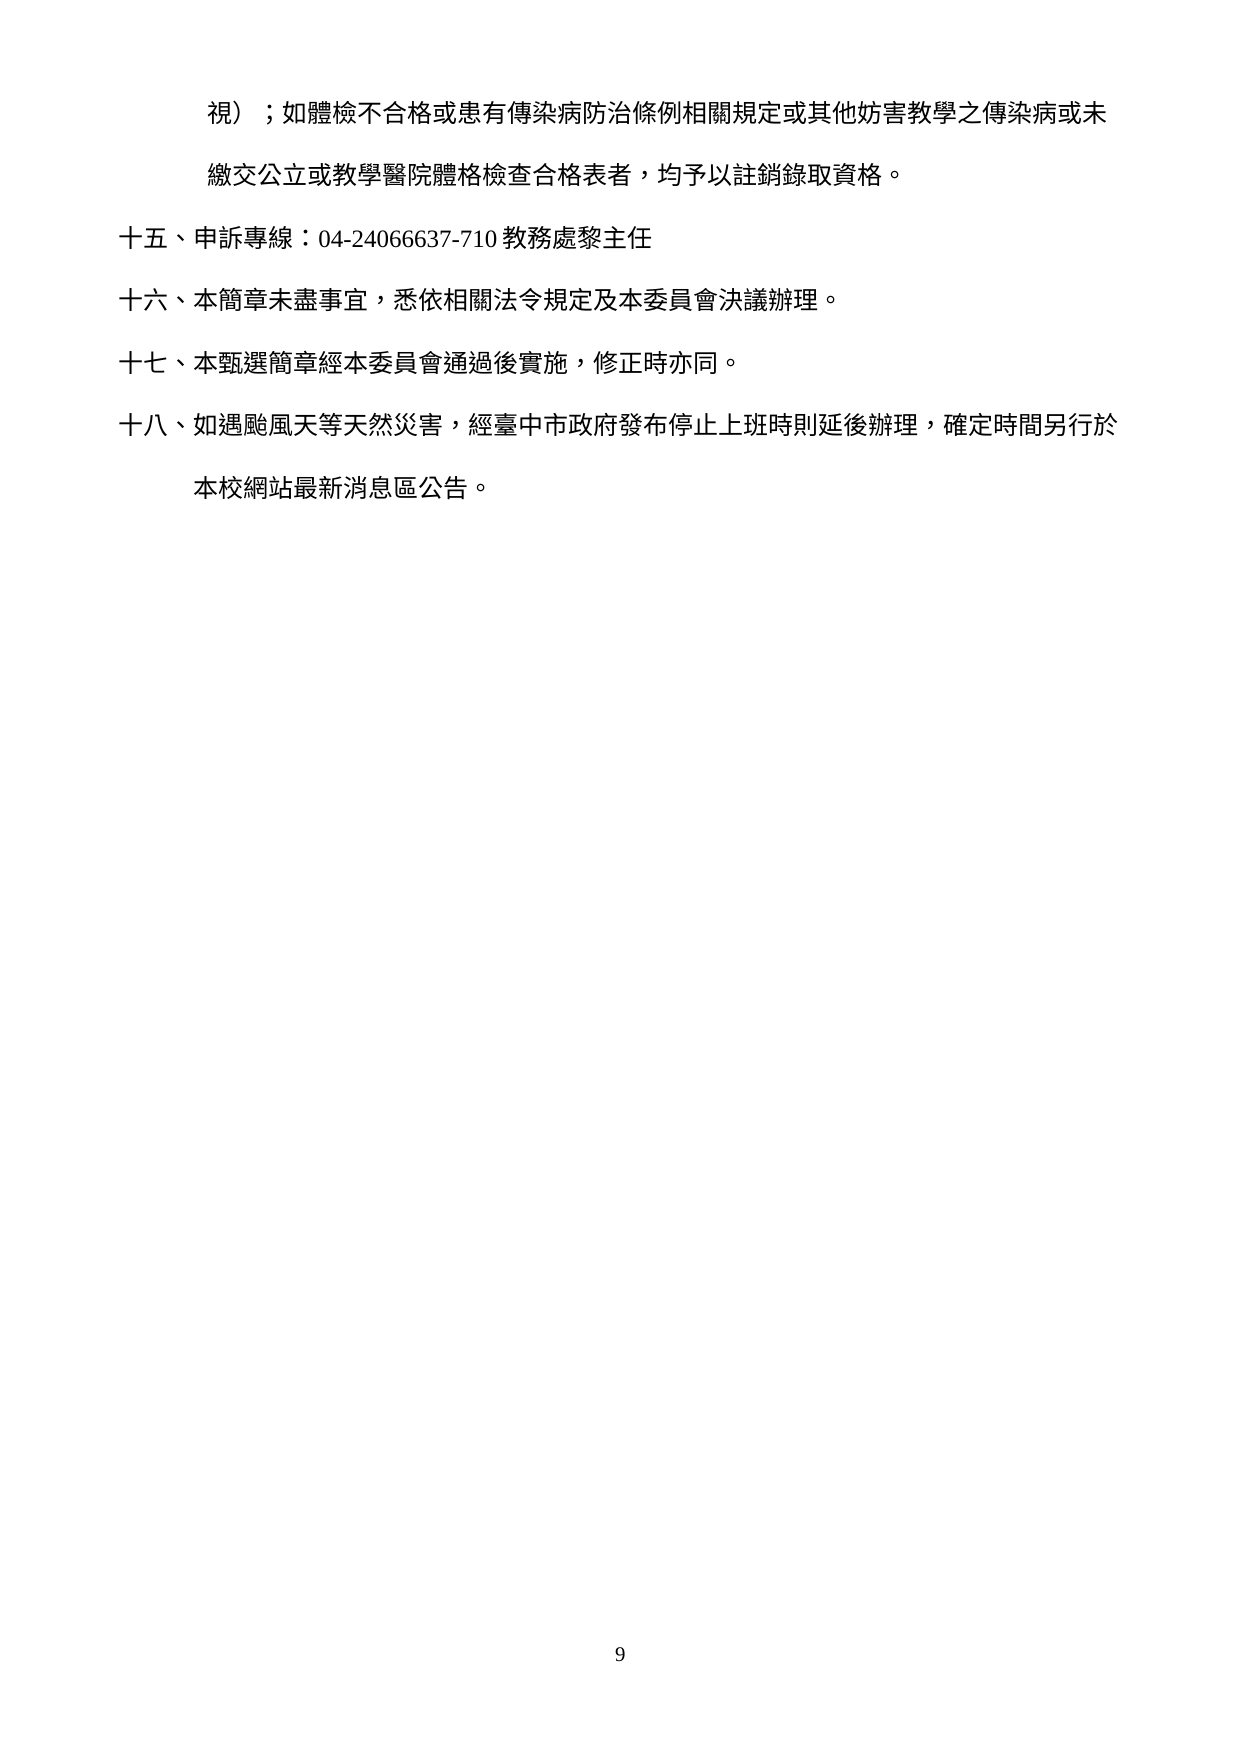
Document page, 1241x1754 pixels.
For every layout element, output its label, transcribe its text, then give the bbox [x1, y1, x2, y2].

text 十八、如遇颱風天等天然災害，經臺中市政府發布停止上班時則延後辦理，確定時間另行於本校網站最新消息區公告。 [118, 382, 1122, 507]
text 十七、本甄選簡章經本委員會通過後實施，修正時亦同。 [118, 319, 1122, 382]
text 視）；如體檢不合格或患有傳染病防治條例相關規定或其他妨害教學之傳染病或未繳交公立或教學醫院體格檢查合格表者，均予以註銷錄取資格。 [144, 69, 1122, 194]
text 十六、本簡章未盡事宜，悉依相關法令規定及本委員會決議辦理。 [118, 257, 1122, 319]
text 十五、申訴專線：04-24066637-710教務處黎主任 [118, 194, 1122, 257]
